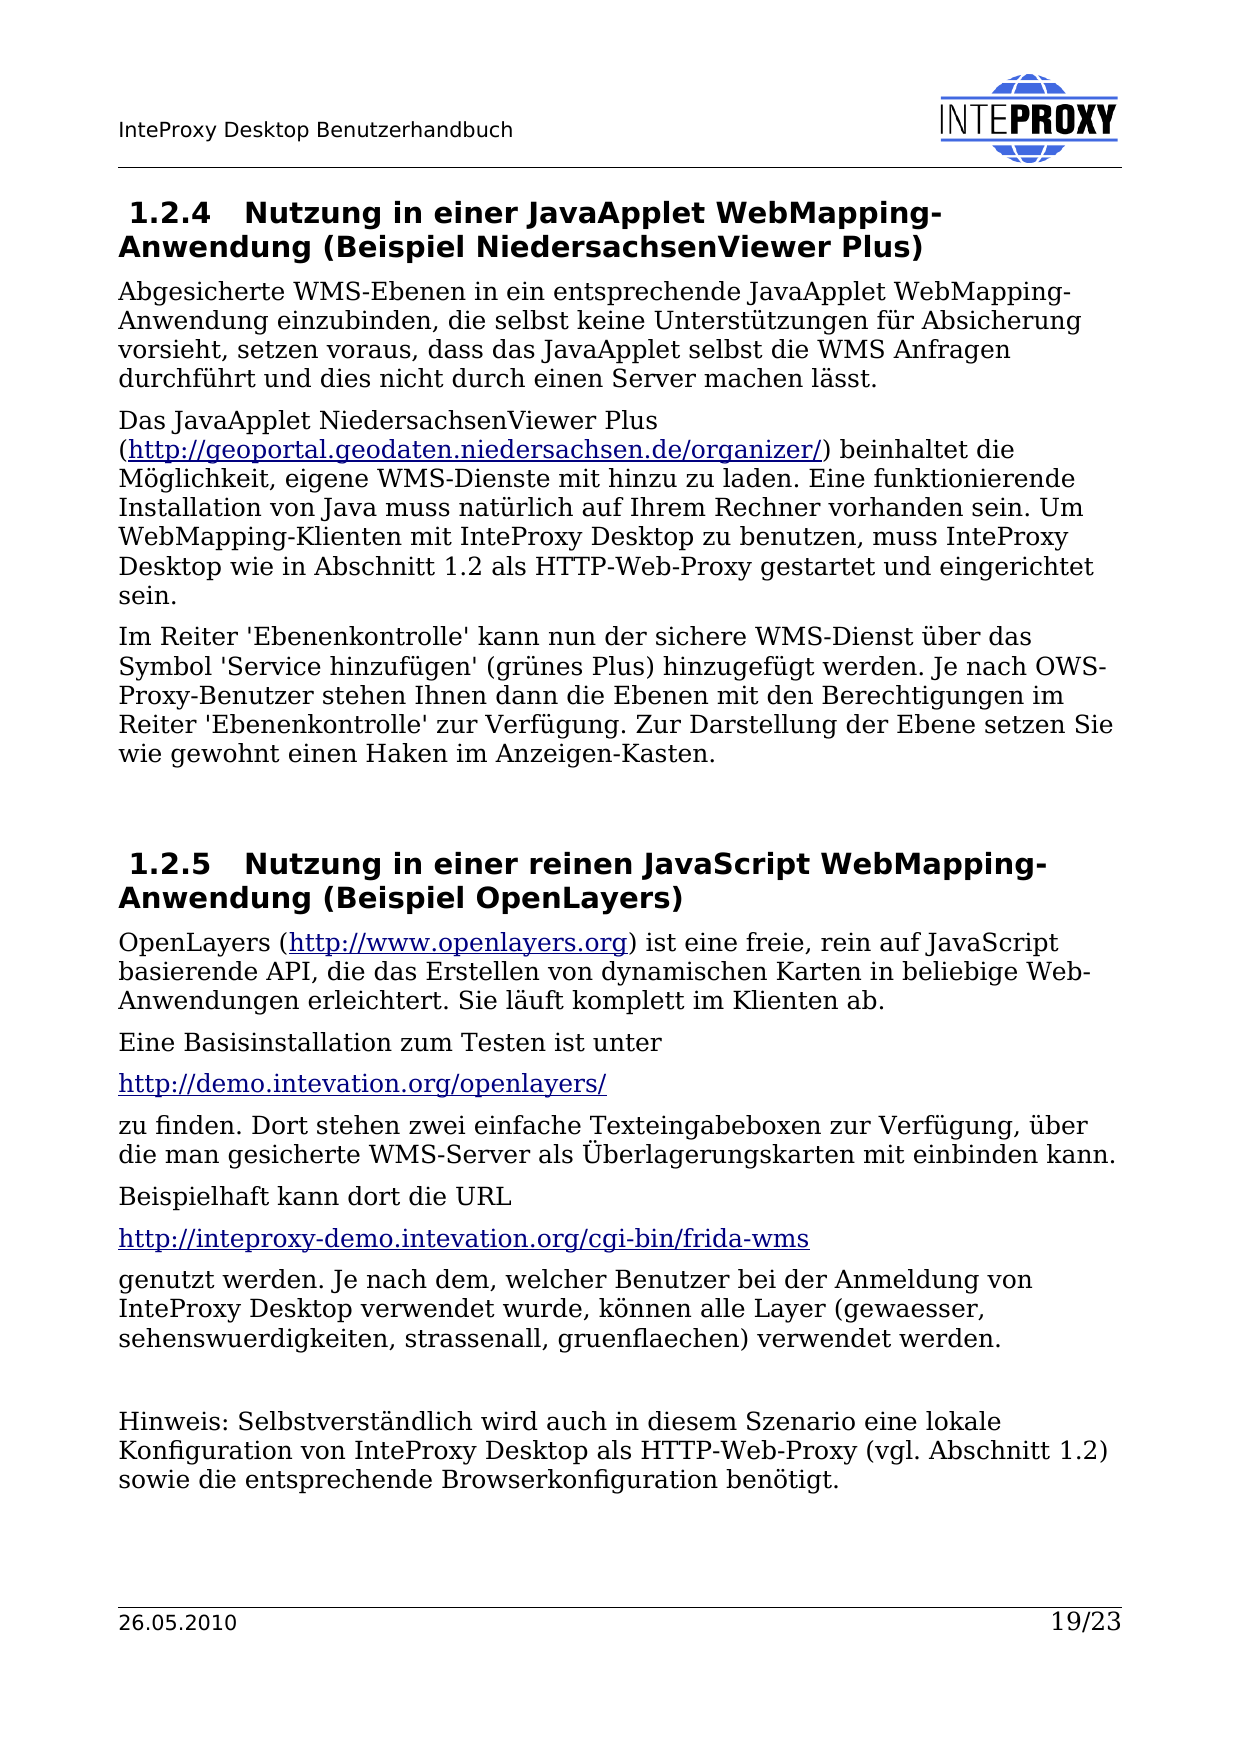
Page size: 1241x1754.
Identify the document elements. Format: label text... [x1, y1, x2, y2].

text http://demo.intevation.org/openlayers/ [118, 1069, 1122, 1099]
text http://inteproxy-demo.intevation.org/cgi-bin/frida-wms [118, 1224, 1122, 1253]
text Im Reiter 'Ebenenkontrolle' kann nun der sichere WMS-Dienst über das Symbol 'Service hinzufügen' (grünes Plus) hinzugefügt werden. Je nach OWS-Proxy-Benutzer stehen Ihnen dann die Ebenen mit den Berechtigungen im Reiter 'Ebenenkontrolle' zur Verfügung. Zur Darstellung der Ebene setzen Sie wie gewohnt einen Haken im Anzeigen-Kasten. [118, 622, 1122, 768]
text Das JavaApplet NiedersachsenViewer Plus (http://geoportal.geodaten.niedersachsen.de/organizer/) beinhaltet die Möglichkeit, eigene WMS-Dienste mit hinzu zu laden. Eine funktionierende Installation von Java muss natürlich auf Ihrem Rechner vorhanden sein. Um WebMapping-Klienten mit InteProxy Desktop zu benutzen, muss InteProxy Desktop wie in Abschnitt 1.2 als HTTP-Web-Proxy gestartet und eingerichtet sein. [118, 406, 1122, 610]
text Eine Basisinstallation zum Testen ist unter [118, 1028, 1122, 1057]
subtitle Nutzung in einer reinen JavaScript WebMapping-Anwendung (Beispiel OpenLayers) [118, 847, 1122, 915]
text Abgesicherte WMS-Ebenen in ein entsprechende JavaApplet WebMapping-Anwendung einzubinden, die selbst keine Unterstützungen für Absicherung vorsieht, setzen voraus, dass das JavaApplet selbst die WMS Anfragen durchführt und dies nicht durch einen Server machen lässt. [118, 277, 1122, 393]
text genutzt werden. Je nach dem, welcher Benutzer bei der Anmeldung von InteProxy Desktop verwendet wurde, können alle Layer (gewaesser, sehenswuerdigkeiten, strassenall, gruenflaechen) verwendet werden. [118, 1265, 1122, 1353]
text OpenLayers (http://www.openlayers.org) ist eine freie, rein auf JavaScript basierende API, die das Erstellen von dynamischen Karten in beliebige Web-Anwendungen erleichtert. Sie läuft komplett im Klienten ab. [118, 928, 1122, 1015]
picture [940, 74, 1118, 163]
text Hinweis: Selbstverständlich wird auch in diesem Szenario eine lokale Konfiguration von InteProxy Desktop als HTTP-Web-Proxy (vgl. Abschnitt 1.2) sowie die entsprechende Browserkonfiguration benötigt. [118, 1407, 1122, 1494]
text Beispielhaft kann dort die URL [118, 1182, 1122, 1211]
subtitle Nutzung in einer JavaApplet WebMapping-Anwendung (Beispiel NiedersachsenViewer Plus) [118, 196, 1122, 264]
text zu finden. Dort stehen zwei einfache Texteingabeboxen zur Verfügung, über die man gesicherte WMS-Server als Überlagerungskarten mit einbinden kann. [118, 1111, 1122, 1169]
